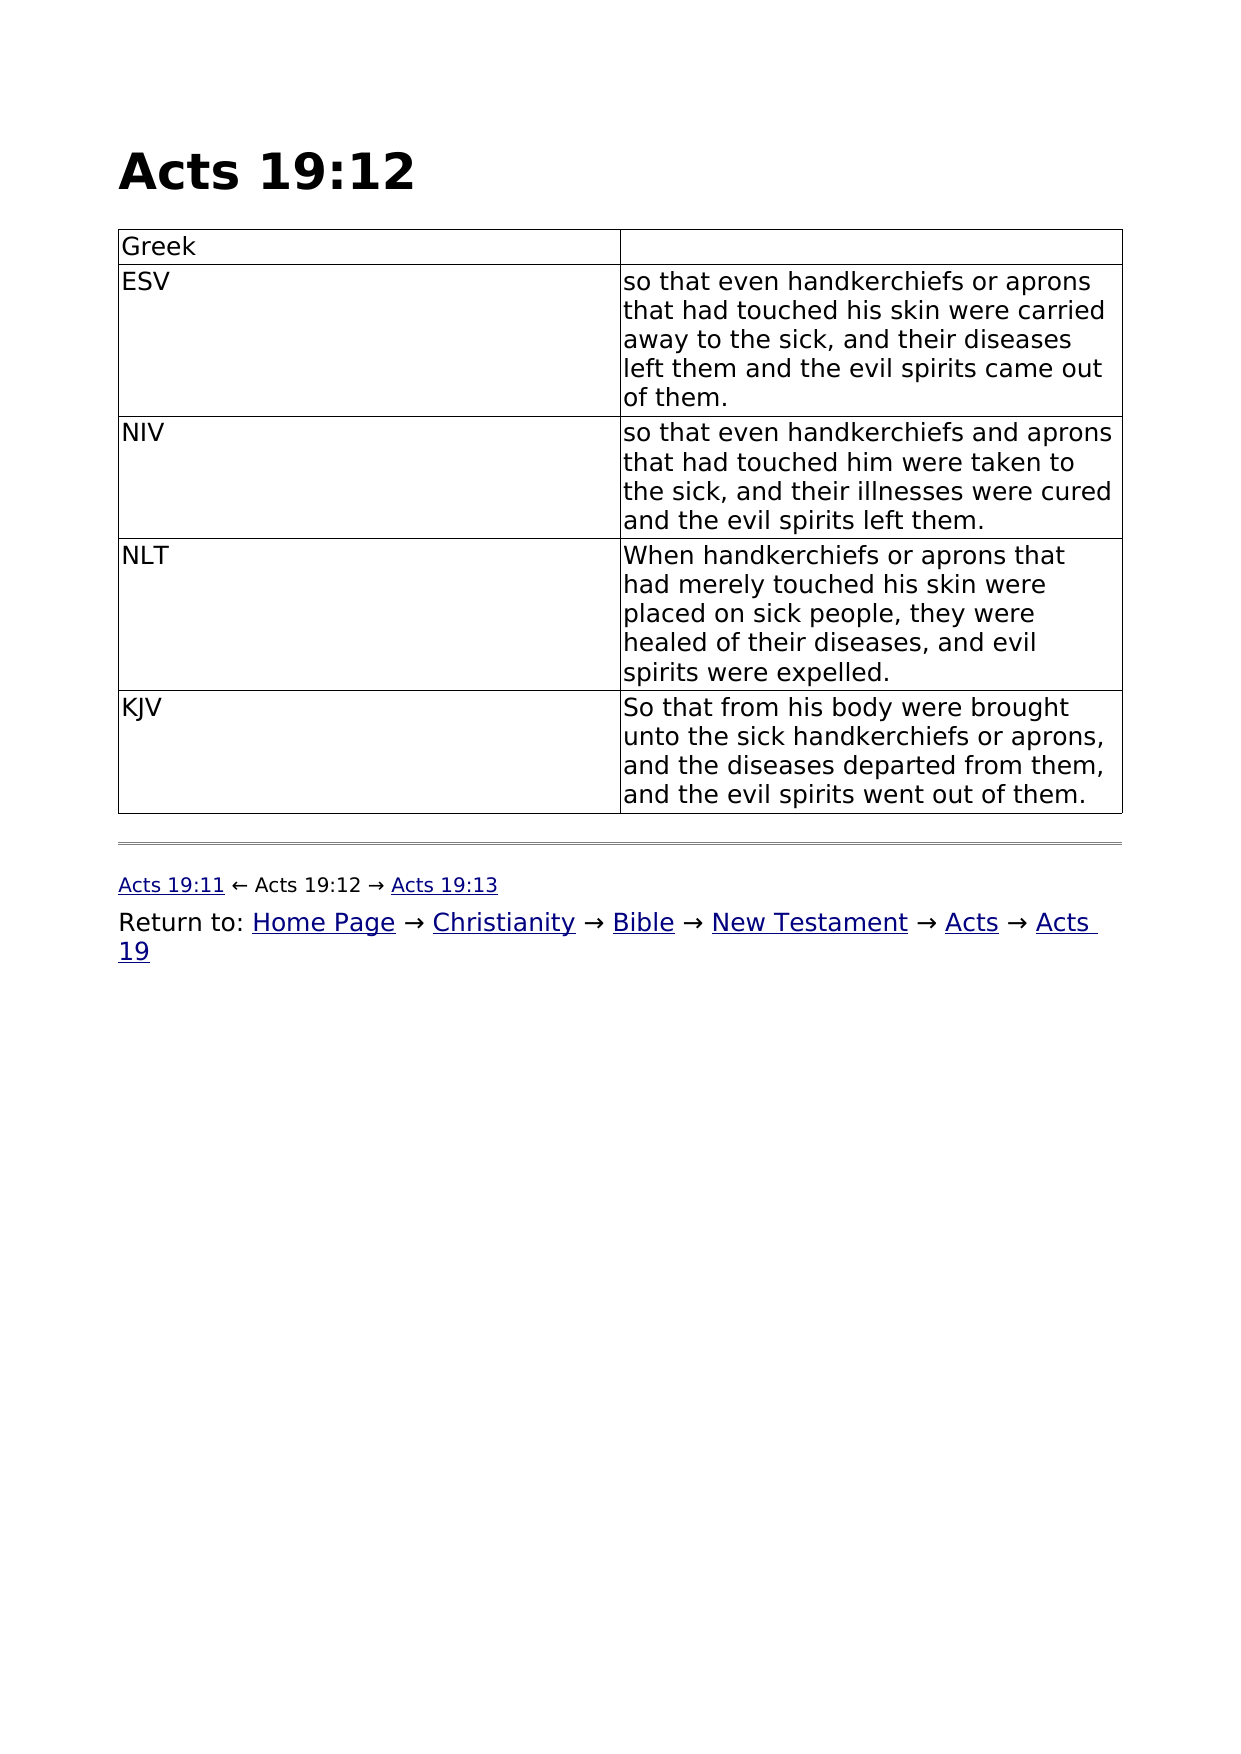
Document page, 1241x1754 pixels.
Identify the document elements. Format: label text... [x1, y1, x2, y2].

table_cell NLT [119, 539, 620, 690]
table_cell so that even handkerchiefs or aprons that had touched his skin were carried away to the sick, and their diseases left them and the evil spirits came out of them. [621, 265, 1122, 416]
text Return to: Home Page → Christianity → Bible → New Testament → Acts → Acts 19 [118, 908, 1122, 966]
table_cell ESV [119, 265, 620, 416]
table_header [621, 230, 1122, 264]
table_header Greek [119, 230, 620, 264]
table_cell When handkerchiefs or aprons that had merely touched his skin were placed on sick people, they were healed of their diseases, and evil spirits were expelled. [621, 539, 1122, 690]
table_cell So that from his body were brought unto the sick handkerchiefs or aprons, and the diseases departed from them, and the evil spirits went out of them. [621, 691, 1122, 812]
table_cell NIV [119, 417, 620, 538]
text Acts 19:11 ← Acts 19:12 → Acts 19:13 [118, 874, 1122, 908]
table_cell so that even handkerchiefs and aprons that had touched him were taken to the sick, and their illnesses were cured and the evil spirits left them. [621, 417, 1122, 538]
subtitle Acts 19:12 [118, 143, 1122, 201]
table_cell KJV [119, 691, 620, 812]
